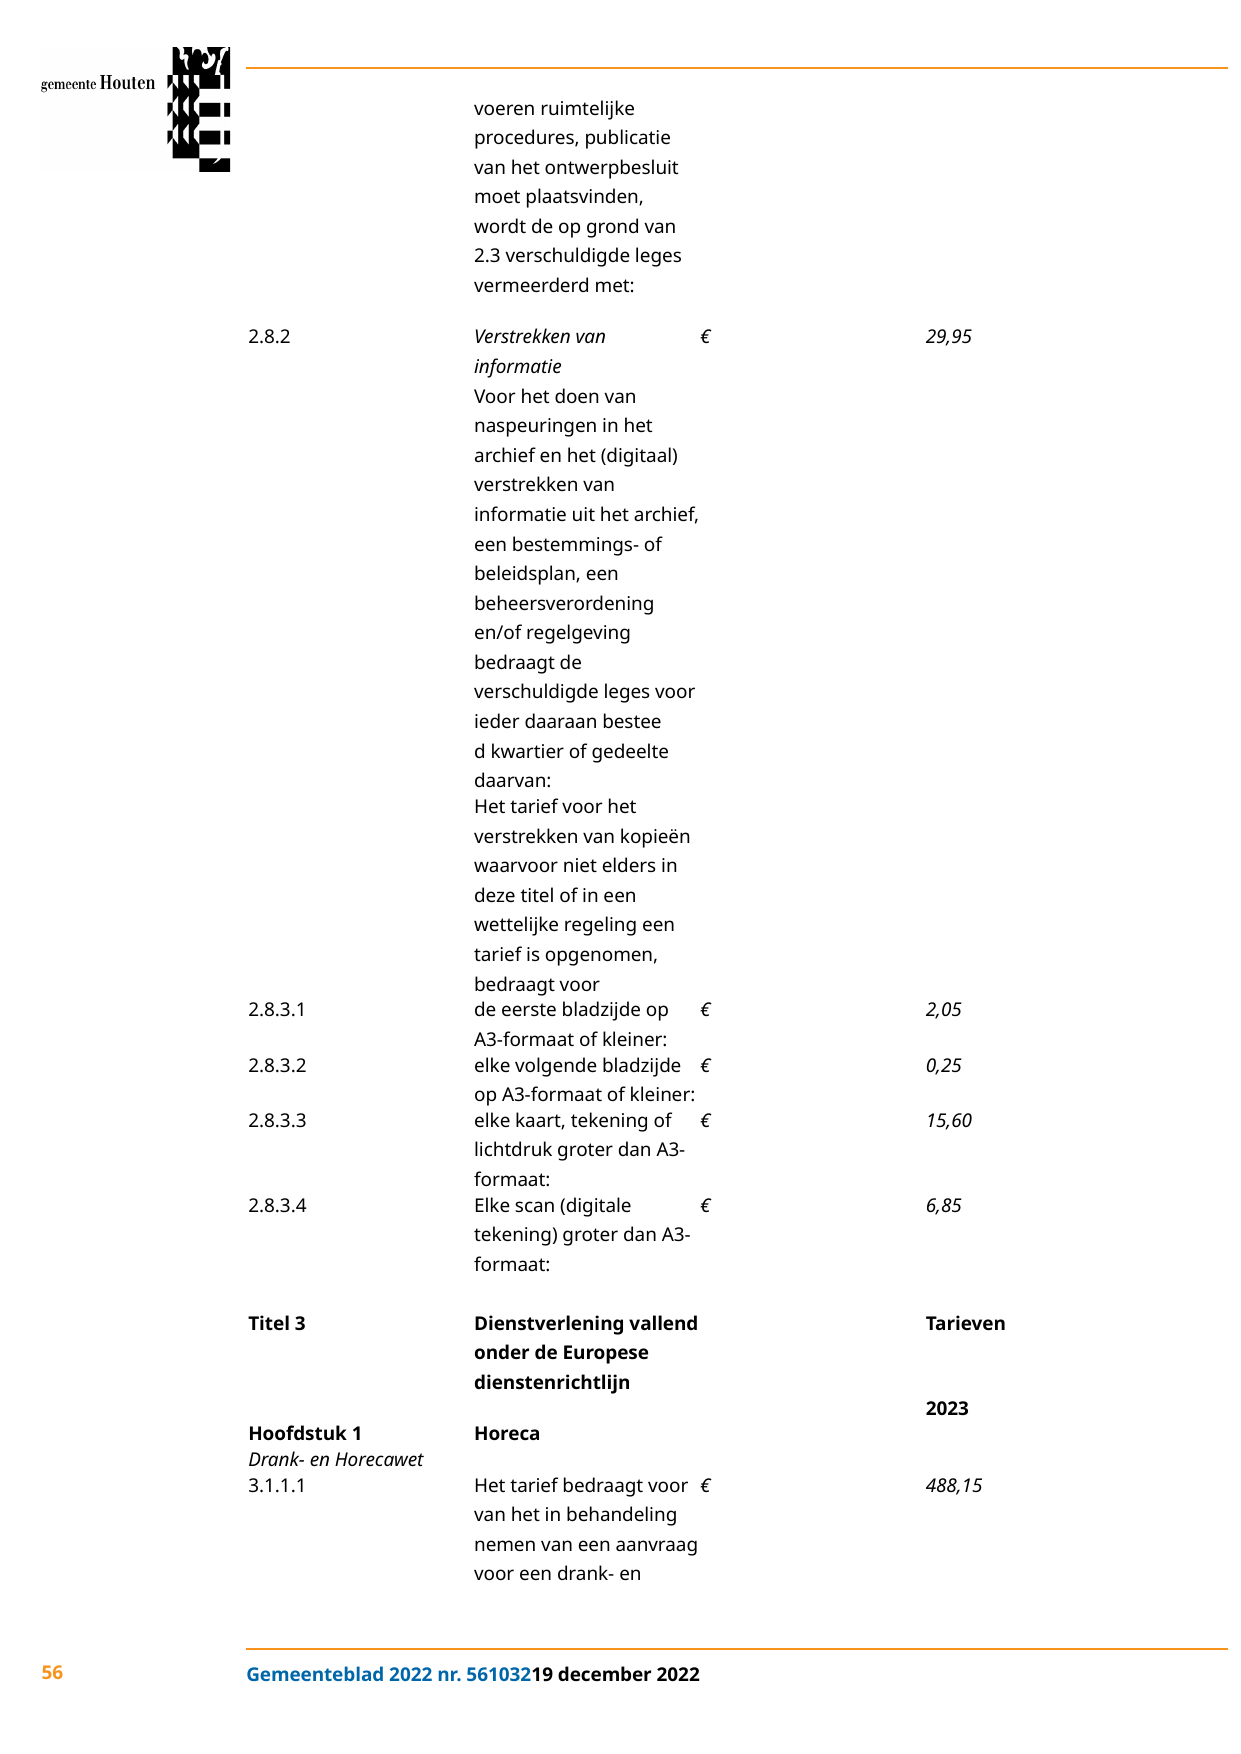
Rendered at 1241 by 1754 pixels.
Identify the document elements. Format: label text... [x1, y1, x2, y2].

table_cell 2023 [926, 1395, 1152, 1420]
table_cell de eerste bladzijde op A3-formaat of kleiner: [474, 996, 700, 1052]
table_cell [926, 1446, 1152, 1472]
table_header Tarieven [926, 1310, 1152, 1395]
table_cell Elke scan (digitale tekening) groter dan A3-formaat: [474, 1192, 700, 1277]
table_cell 29,95 [926, 324, 1152, 793]
table_cell Hoofdstuk 1 [248, 1420, 474, 1446]
table_cell € [700, 1472, 926, 1586]
table_cell [248, 95, 474, 298]
table_cell Het tarief voor het verstrekken van kopieën waarvoor niet elders in deze titel of in een wettelijke regeling een tarief is opgenomen, bedraagt voor [474, 793, 700, 996]
table_cell € [700, 996, 926, 1052]
table_cell elke volgende bladzijde op A3-formaat of kleiner: [474, 1052, 700, 1107]
table_cell [700, 298, 926, 324]
table_cell [474, 298, 700, 324]
table_cell Verstrekken van informatie Voor het doen van naspeuringen in het archief en het (digitaal) verstrekken van informatie uit het archief, een bestemmings- of beleidsplan, een beheersverordening en/of regelgeving bedraagt de verschuldigde leges voor ieder daaraan bestee d kwartier of gedeelte daarvan: [474, 324, 700, 793]
table_cell € [700, 1107, 926, 1192]
table_cell [700, 1395, 926, 1420]
table_cell [926, 95, 1152, 298]
table_cell € [700, 324, 926, 793]
table_cell 2.8.3.4 [248, 1192, 474, 1277]
table_cell 2.8.3.2 [248, 1052, 474, 1107]
table_cell € [700, 1192, 926, 1277]
table_header [700, 1310, 926, 1395]
table_cell [700, 1420, 926, 1446]
table_cell voeren ruimtelijke procedures, publicatie van het ontwerpbesluit moet plaatsvinden, wordt de op grond van 2.3 verschuldigde leges vermeerderd met: [474, 95, 700, 298]
table_cell 0,25 [926, 1052, 1152, 1107]
table_cell 3.1.1.1 [248, 1472, 474, 1586]
table_cell Drank- en Horecawet [248, 1446, 700, 1472]
table_header Titel 3 [248, 1310, 474, 1395]
table_cell [248, 1395, 474, 1420]
table_cell 6,85 [926, 1192, 1152, 1277]
table_header Dienstverlening vallend onder de Europese dienstenrichtlijn [474, 1310, 700, 1395]
table_cell [926, 793, 1152, 996]
table_cell elke kaart, tekening of lichtdruk groter dan A3-formaat: [474, 1107, 700, 1192]
table_cell [248, 298, 474, 324]
table_cell [700, 95, 926, 298]
table_cell 2.8.3.3 [248, 1107, 474, 1192]
table_cell [700, 793, 926, 996]
table_cell 2.8.2 [248, 324, 474, 793]
table_cell [926, 1420, 1152, 1446]
table_cell 488,15 [926, 1472, 1152, 1586]
table_cell Horeca [474, 1420, 700, 1446]
picture [41, 47, 231, 172]
table_cell [700, 1446, 926, 1472]
table_cell € [700, 1052, 926, 1107]
table_cell 2.8.3.1 [248, 996, 474, 1052]
table_cell 15,60 [926, 1107, 1152, 1192]
table_cell [474, 1395, 700, 1420]
table_cell 2,05 [926, 996, 1152, 1052]
table_cell Het tarief bedraagt voor van het in behandeling nemen van een aanvraag voor een drank- en [474, 1472, 700, 1586]
table_cell [248, 793, 474, 996]
table_cell [926, 298, 1152, 324]
